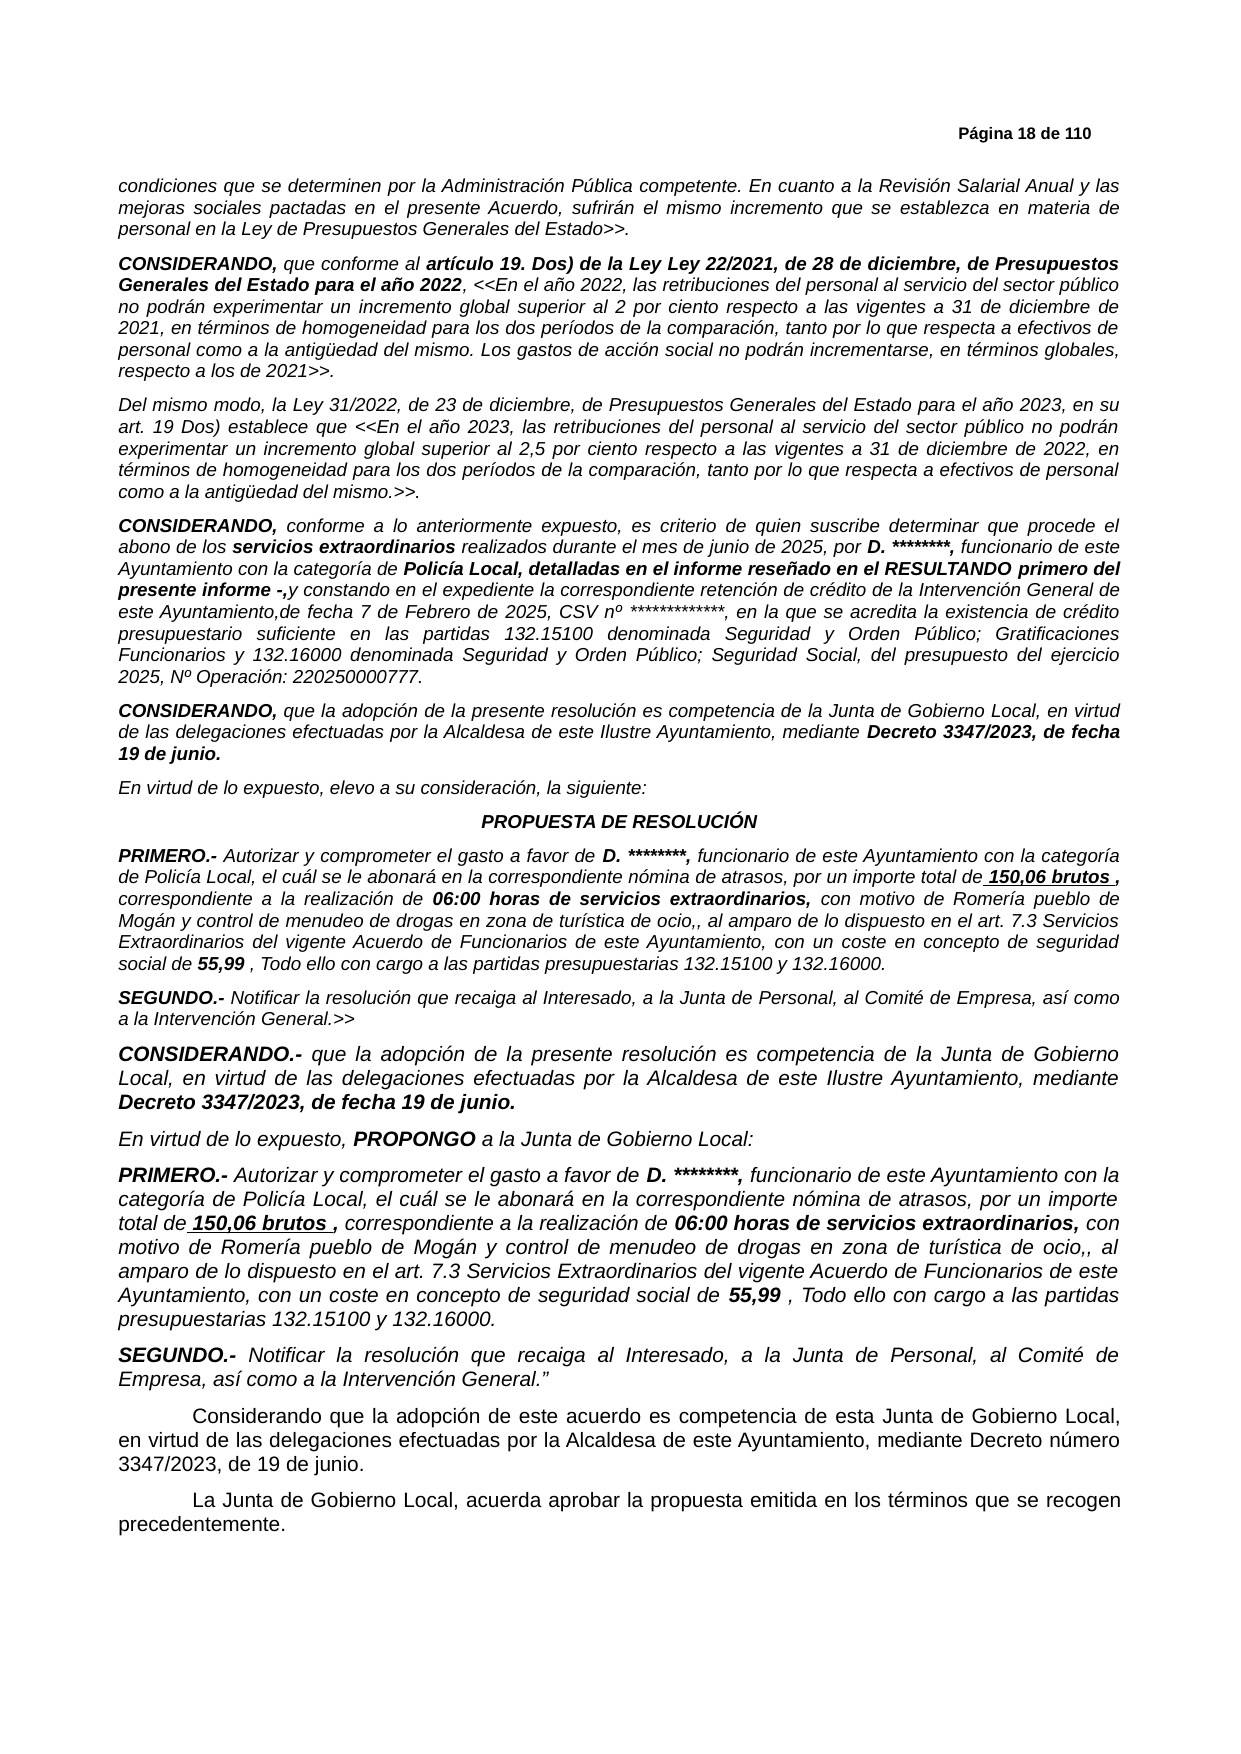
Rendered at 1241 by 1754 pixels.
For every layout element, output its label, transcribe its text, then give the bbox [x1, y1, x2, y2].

text CONSIDERANDO, que conforme al artículo 19. Dos) de la Ley Ley 22/2021, de 28 de diciembre, de Presupuestos Generales del Estado para el año 2022, <<En el año 2022, las retribuciones del personal al servicio del sector público no podrán experimentar un incremento global superior al 2 por ciento respecto a las vigentes a 31 de diciembre de 2021, en términos de homogeneidad para los dos períodos de la comparación, tanto por lo que respecta a efectivos de personal como a la antigüedad del mismo. Los gastos de acción social no podrán incrementarse, en términos globales, respecto a los de 2021>>. [118, 252, 1122, 382]
text La Junta de Gobierno Local, acuerda aprobar la propuesta emitida en los términos que se recogen precedentemente. [118, 1488, 1122, 1536]
text PROPUESTA DE RESOLUCIÓN [118, 811, 1122, 832]
text Considerando que la adopción de este acuerdo es competencia de esta Junta de Gobierno Local, en virtud de las delegaciones efectuadas por la Alcaldesa de este Ayuntamiento, mediante Decreto número 3347/2023, de 19 de junio. [118, 1404, 1122, 1476]
text SEGUNDO.- Notificar la resolución que recaiga al Interesado, a la Junta de Personal, al Comité de Empresa, así como a la Intervención General.” [118, 1343, 1122, 1391]
text CONSIDERANDO.- que la adopción de la presente resolución es competencia de la Junta de Gobierno Local, en virtud de las delegaciones efectuadas por la Alcaldesa de este Ilustre Ayuntamiento, mediante Decreto 3347/2023, de fecha 19 de junio. [118, 1042, 1122, 1114]
text SEGUNDO.- Notificar la resolución que recaiga al Interesado, a la Junta de Personal, al Comité de Empresa, así como a la Intervención General.>> [118, 987, 1122, 1030]
text Del mismo modo, la Ley 31/2022, de 23 de diciembre, de Presupuestos Generales del Estado para el año 2023, en su art. 19 Dos) establece que <<En el año 2023, las retribuciones del personal al servicio del sector público no podrán experimentar un incremento global superior al 2,5 por ciento respecto a las vigentes a 31 de diciembre de 2022, en términos de homogeneidad para los dos períodos de la comparación, tanto por lo que respecta a efectivos de personal como a la antigüedad del mismo.>>. [118, 394, 1122, 502]
text CONSIDERANDO, conforme a lo anteriormente expuesto, es criterio de quien suscribe determinar que procede el abono de los servicios extraordinarios realizados durante el mes de junio de 2025, por D. ********, funcionario de este Ayuntamiento con la categoría de Policía Local, detalladas en el informe reseñado en el RESULTANDO primero del presente informe -,y constando en el expediente la correspondiente retención de crédito de la Intervención General de este Ayuntamiento,de fecha 7 de Febrero de 2025, CSV nº *************, en la que se acredita la existencia de crédito presupuestario suficiente en las partidas 132.15100 denominada Seguridad y Orden Público; Gratificaciones Funcionarios y 132.16000 denominada Seguridad y Orden Público; Seguridad Social, del presupuesto del ejercicio 2025, Nº Operación: 220250000777. [118, 514, 1122, 687]
text En virtud de lo expuesto, PROPONGO a la Junta de Gobierno Local: [118, 1127, 1122, 1151]
text En virtud de lo expuesto, elevo a su consideración, la siguiente: [118, 777, 1122, 798]
text PRIMERO.- Autorizar y comprometer el gasto a favor de D. ********, funcionario de este Ayuntamiento con la categoría de Policía Local, el cuál se le abonará en la correspondiente nómina de atrasos, por un importe total de 150,06 brutos , correspondiente a la realización de 06:00 horas de servicios extraordinarios, con motivo de Romería pueblo de Mogán y control de menudeo de drogas en zona de turística de ocio,, al amparo de lo dispuesto en el art. 7.3 Servicios Extraordinarios del vigente Acuerdo de Funcionarios de este Ayuntamiento, con un coste en concepto de seguridad social de 55,99 , Todo ello con cargo a las partidas presupuestarias 132.15100 y 132.16000. [118, 845, 1122, 974]
text condiciones que se determinen por la Administración Pública competente. En cuanto a la Revisión Salarial Anual y las mejoras sociales pactadas en el presente Acuerdo, sufrirán el mismo incremento que se establezca en materia de personal en la Ley de Presupuestos Generales del Estado>>. [118, 175, 1122, 240]
text PRIMERO.- Autorizar y comprometer el gasto a favor de D. ********, funcionario de este Ayuntamiento con la categoría de Policía Local, el cuál se le abonará en la correspondiente nómina de atrasos, por un importe total de 150,06 brutos , correspondiente a la realización de 06:00 horas de servicios extraordinarios, con motivo de Romería pueblo de Mogán y control de menudeo de drogas en zona de turística de ocio,, al amparo de lo dispuesto en el art. 7.3 Servicios Extraordinarios del vigente Acuerdo de Funcionarios de este Ayuntamiento, con un coste en concepto de seguridad social de 55,99 , Todo ello con cargo a las partidas presupuestarias 132.15100 y 132.16000. [118, 1163, 1122, 1331]
text CONSIDERANDO, que la adopción de la presente resolución es competencia de la Junta de Gobierno Local, en virtud de las delegaciones efectuadas por la Alcaldesa de este Ilustre Ayuntamiento, mediante Decreto 3347/2023, de fecha 19 de junio. [118, 699, 1122, 764]
